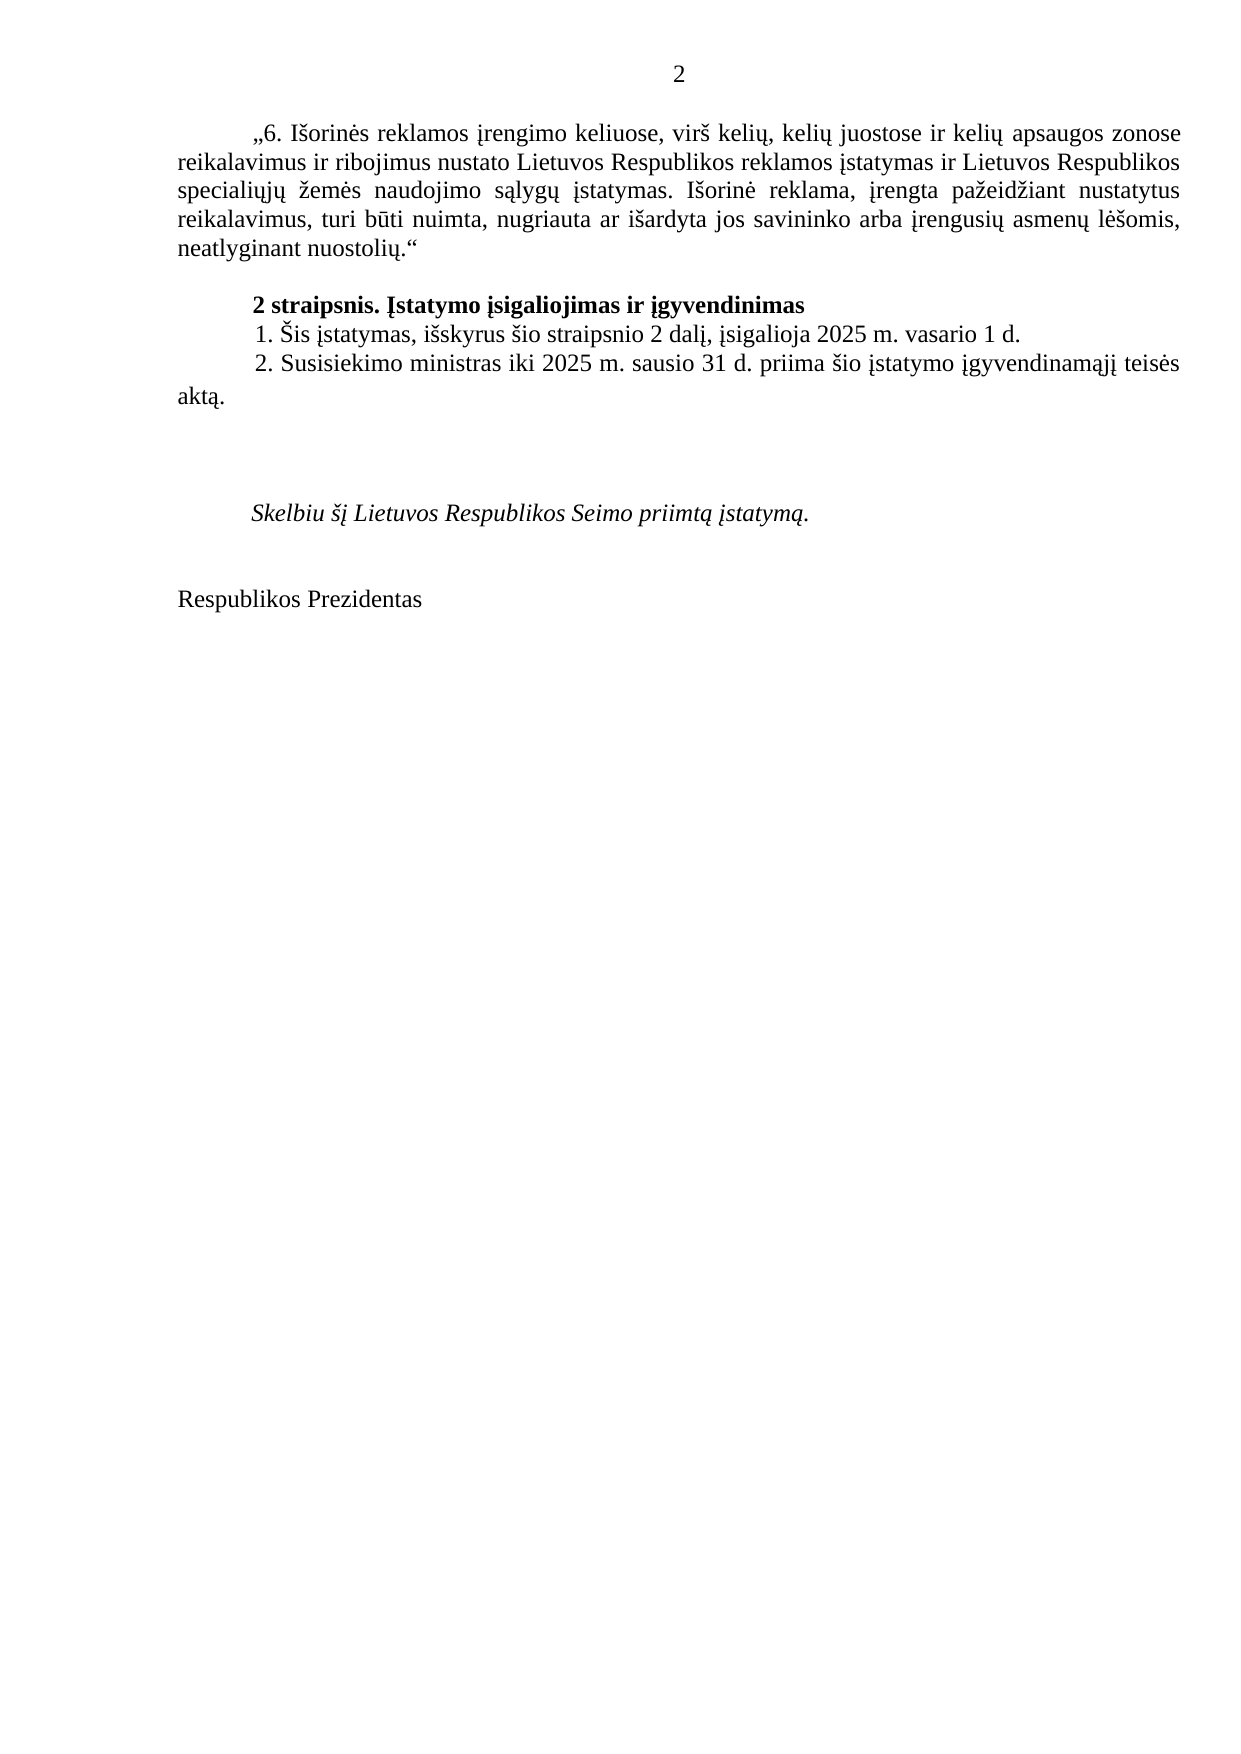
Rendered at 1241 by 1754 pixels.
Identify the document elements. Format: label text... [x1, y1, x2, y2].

text Respublikos Prezidentas [177, 584, 1181, 613]
text Skelbiu šį Lietuvos Respublikos Seimo priimtą įstatymą. [177, 498, 1181, 527]
text 2 straipsnis. Įstatymo įsigaliojimas ir įgyvendinimas [177, 291, 1181, 319]
text 1. Šis įstatymas, išskyrus šio straipsnio 2 dalį, įsigalioja 2025 m. vasario 1 d. [177, 319, 1181, 348]
text 2. Susisiekimo ministras iki 2025 m. sausio 31 d. priima šio įstatymo įgyvendinamąjį teisės aktą. [177, 348, 1181, 410]
text „6. Išorinės reklamos įrengimo keliuose, virš kelių, kelių juostose ir kelių apsaugos zonose reikalavimus ir ribojimus nustato Lietuvos Respublikos reklamos įstatymas ir Lietuvos Respublikos specialiųjų žemės naudojimo sąlygų įstatymas. Išorinė reklama, įrengta pažeidžiant nustatytus reikalavimus, turi būti nuimta, nugriauta ar išardyta jos savininko arba įrengusių asmenų lėšomis, neatlyginant nuostolių.“ [177, 118, 1181, 262]
